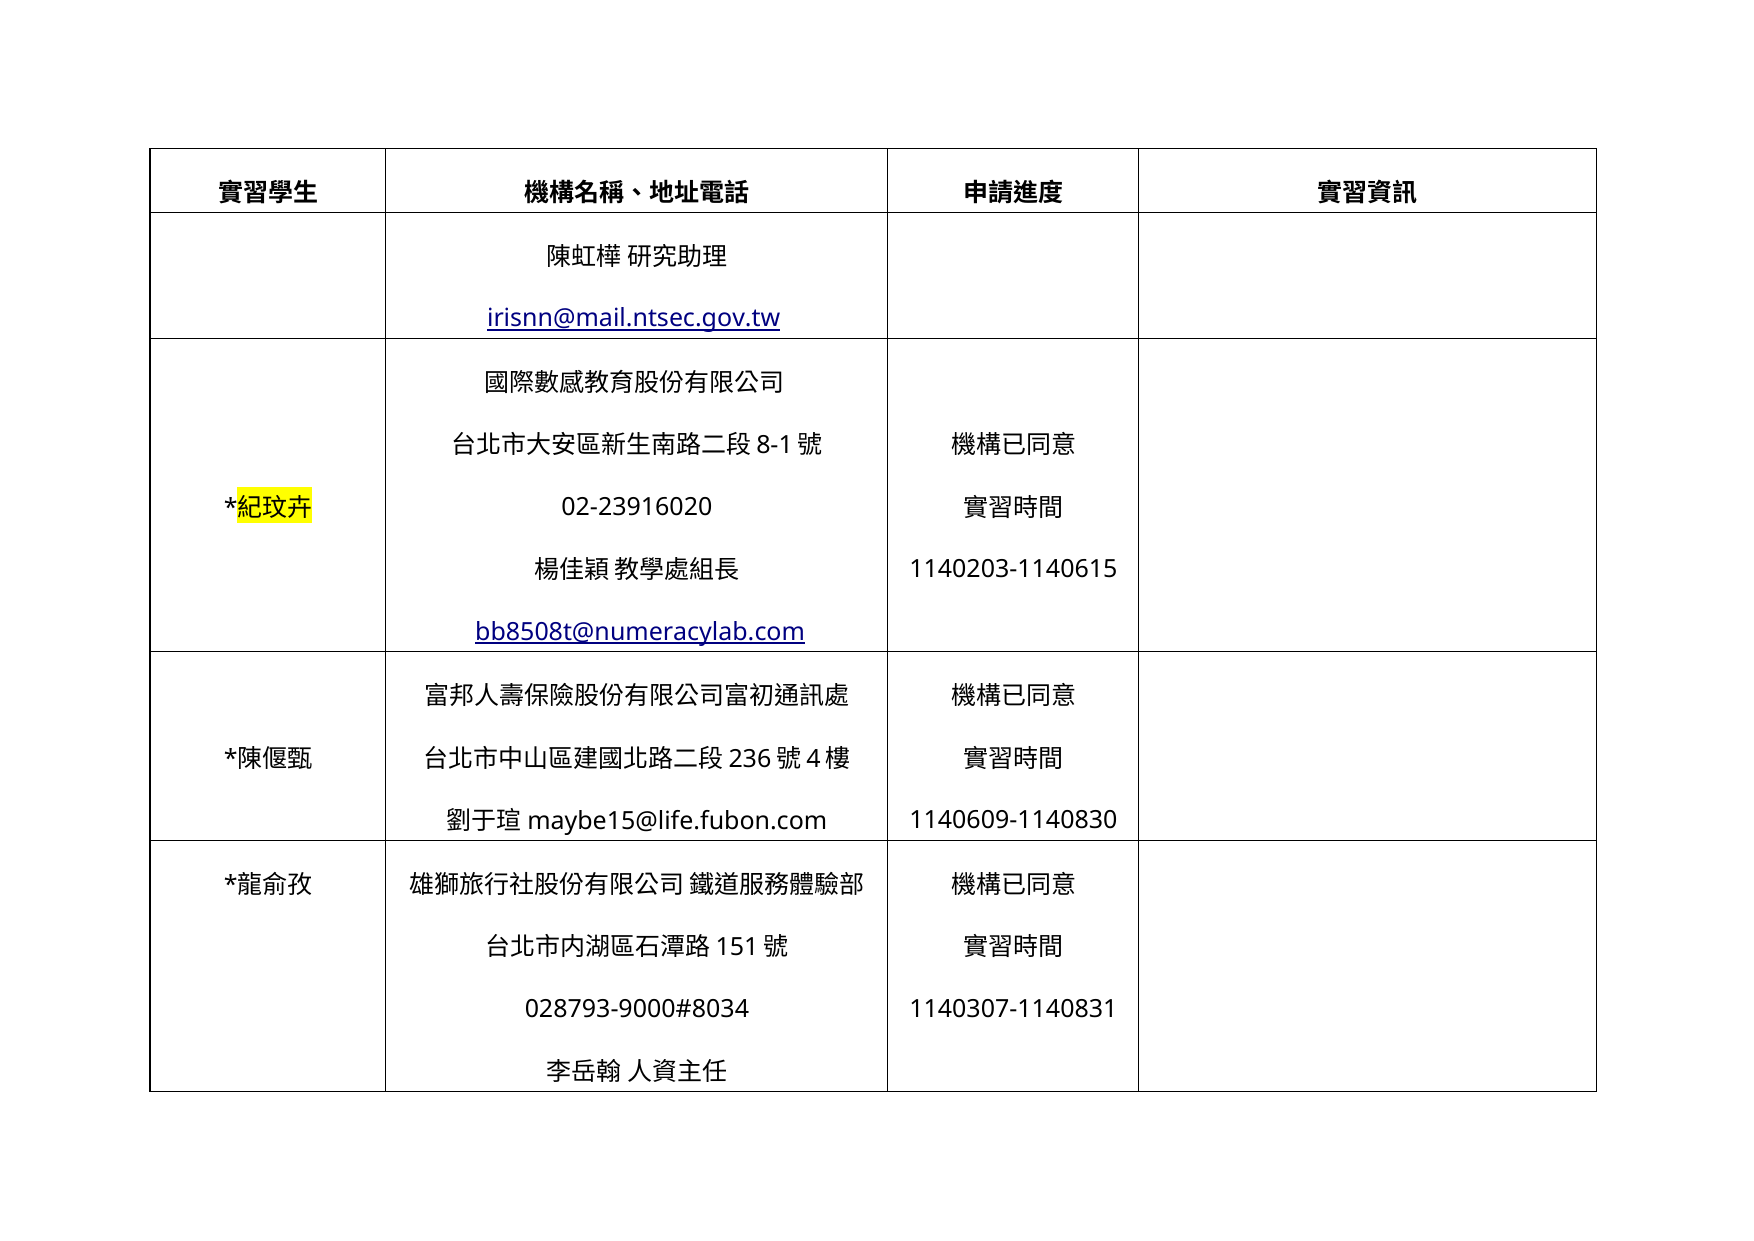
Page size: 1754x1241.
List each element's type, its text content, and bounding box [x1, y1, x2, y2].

table_cell [1139, 652, 1596, 840]
table_cell 陳虹樺 研究助理 irisnn@mail.ntsec.gov.tw [386, 213, 887, 338]
table_header 機構名稱、地址電話 [386, 149, 887, 212]
table_cell 機構已同意 實習時間 1140609-1140830 [888, 652, 1138, 840]
table_cell [1139, 841, 1596, 1091]
table_cell *陳偃甄 [151, 652, 385, 840]
table_header 申請進度 [888, 149, 1138, 212]
table_cell 雄獅旅行社股份有限公司 鐵道服務體驗部 台北市内湖區石潭路151號 028793-9000#8034 李岳翰 人資主任 [386, 841, 887, 1091]
table_cell [888, 213, 1138, 338]
table_cell 富邦人壽保險股份有限公司富初通訊處 台北市中山區建國北路二段236號4樓 劉于瑄 maybe15@life.fubon.com [386, 652, 887, 840]
table_header 實習資訊 [1139, 149, 1596, 212]
table_header 實習學生 [151, 149, 385, 212]
table_cell *紀玟卉 [151, 339, 385, 651]
table_cell 國際數感教育股份有限公司 台北市大安區新生南路二段8-1號 02-23916020 楊佳穎 教學處組長 bb8508t@numeracylab.com [386, 339, 887, 651]
table_cell [1139, 339, 1596, 651]
table_cell 機構已同意 實習時間 1140307-1140831 [888, 841, 1138, 1091]
table_cell *龍俞孜 [151, 841, 385, 1091]
table_cell [151, 213, 385, 338]
table_cell [1139, 213, 1596, 338]
table_cell 機構已同意 實習時間 1140203-1140615 [888, 339, 1138, 651]
